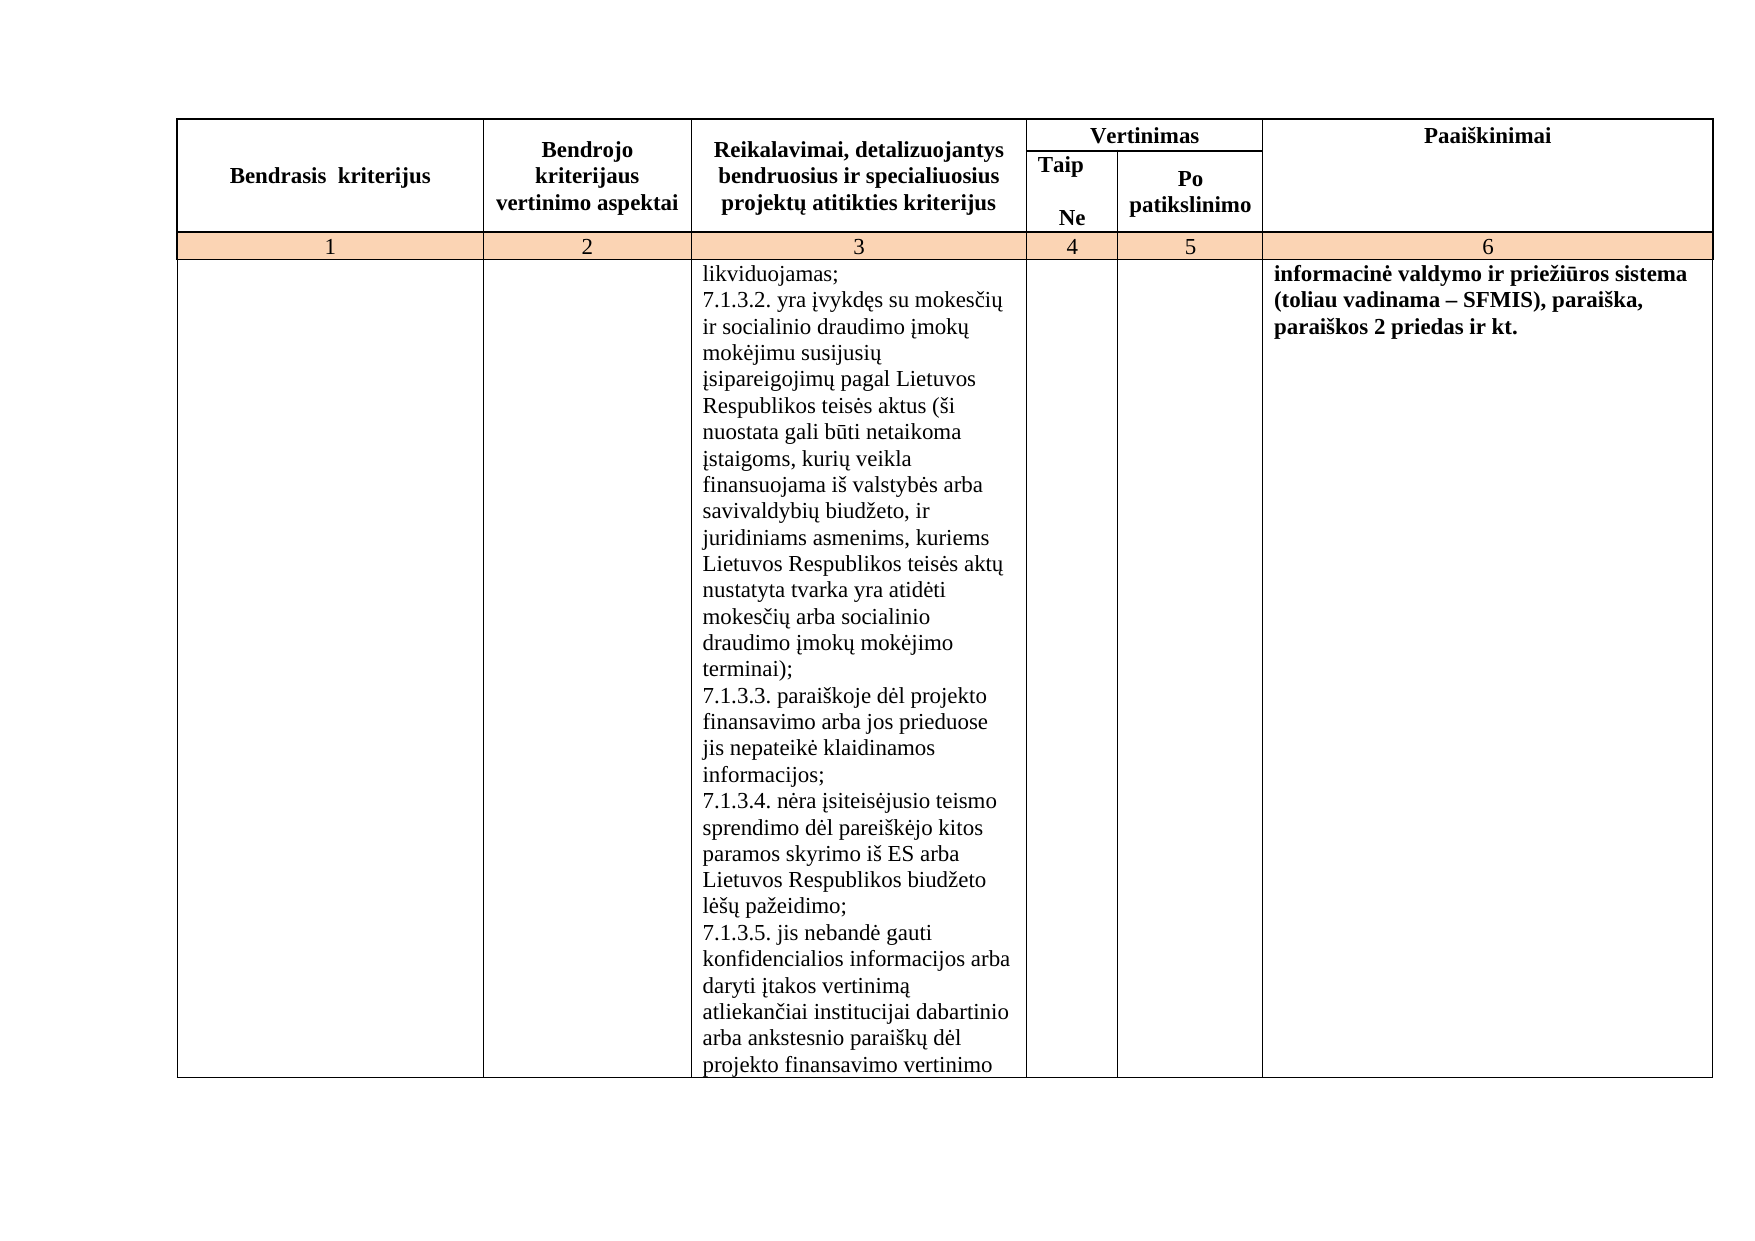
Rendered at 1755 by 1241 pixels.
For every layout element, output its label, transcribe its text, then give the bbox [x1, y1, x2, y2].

table_header Reikalavimai, detalizuojantys bendruosius ir specialiuosius projektų atitikties kriterijus [692, 120, 1026, 231]
table_cell [178, 260, 483, 1077]
table_cell Taip Ne [1027, 152, 1117, 231]
table_cell 3 [692, 233, 1026, 259]
table_header Vertinimas [1027, 120, 1262, 149]
table_header Bendrojo kriterijaus vertinimo aspektai [484, 120, 691, 231]
table_cell likviduojamas; 7.1.3.2. yra įvykdęs su mokesčių ir socialinio draudimo įmokų mokėjimu susijusių įsipareigojimų pagal Lietuvos Respublikos teisės aktus (ši nuostata gali būti netaikoma įstaigoms, kurių veikla finansuojama iš valstybės arba savivaldybių biudžeto, ir juridiniams asmenims, kuriems Lietuvos Respublikos teisės aktų nustatyta tvarka yra atidėti mokesčių arba socialinio draudimo įmokų mokėjimo terminai); 7.1.3.3. paraiškoje dėl projekto finansavimo arba jos prieduose jis nepateikė klaidinamos informacijos; 7.1.3.4. nėra įsiteisėjusio teismo sprendimo dėl pareiškėjo kitos paramos skyrimo iš ES arba Lietuvos Respublikos biudžeto lėšų pažeidimo; 7.1.3.5. jis nebandė gauti konfidencialios informacijos arba daryti įtakos vertinimą atliekančiai institucijai dabartinio arba ankstesnio paraiškų dėl projekto finansavimo vertinimo [692, 260, 1026, 1077]
table_cell informacinė valdymo ir priežiūros sistema (toliau vadinama – SFMIS), paraiška, paraiškos 2 priedas ir kt. [1263, 260, 1712, 1077]
table_cell 6 [1263, 233, 1712, 259]
table_header Bendrasis kriterijus [178, 120, 483, 231]
table_cell 4 [1027, 233, 1117, 259]
table_cell Po patikslinimo [1118, 152, 1262, 231]
table_header Paaiškinimai [1263, 120, 1712, 149]
table_cell [1027, 260, 1117, 1077]
table_cell [484, 260, 691, 1077]
table_cell [1263, 150, 1712, 231]
table_cell 5 [1118, 233, 1262, 259]
table_cell 1 [178, 233, 483, 259]
table_cell 2 [484, 233, 691, 259]
table_cell [1118, 260, 1262, 1077]
